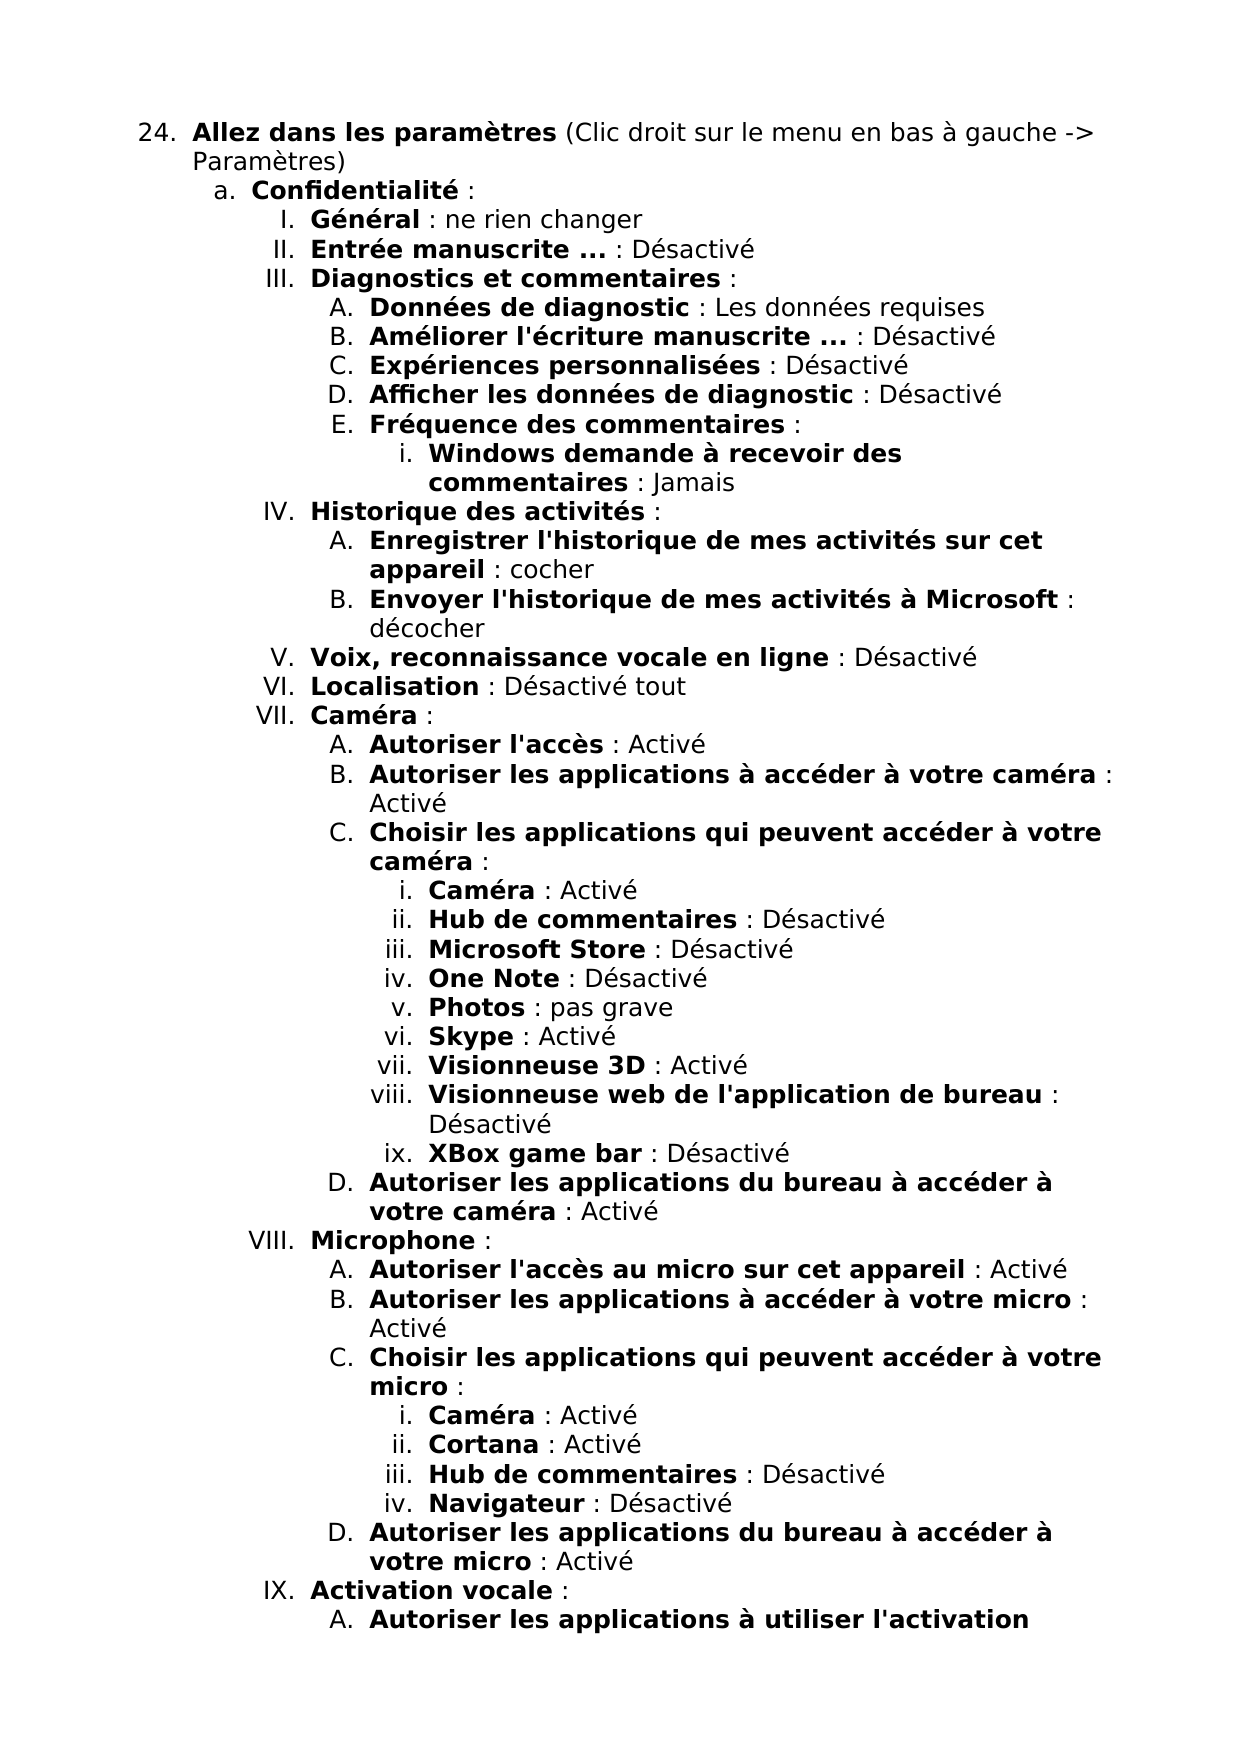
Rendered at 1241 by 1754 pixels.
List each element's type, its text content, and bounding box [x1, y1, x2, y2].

list Choisir les applications qui peuvent accéder à votre caméra : [354, 818, 1122, 876]
list Autoriser les applications à accéder à votre caméra : Activé [354, 760, 1122, 818]
list Fréquence des commentaires : [354, 410, 1122, 439]
list Améliorer l'écriture manuscrite ... : Désactivé [354, 322, 1122, 351]
list Historique des activités : [295, 497, 1122, 526]
list Microsoft Store : Désactivé [413, 935, 1122, 964]
list Caméra : Activé [413, 876, 1122, 906]
list Allez dans les paramètres (Clic droit sur le menu en bas à gauche -> Paramètres) [177, 118, 1122, 176]
list Photos : pas grave [413, 993, 1122, 1022]
list Envoyer l'historique de mes activités à Microsoft : décocher [354, 585, 1122, 643]
list Autoriser les applications du bureau à accéder à votre micro : Activé [354, 1518, 1122, 1576]
list Hub de commentaires : Désactivé [413, 1460, 1122, 1489]
list Autoriser les applications à accéder à votre micro : Activé [354, 1285, 1122, 1343]
list Caméra : Activé [413, 1401, 1122, 1431]
list Enregistrer l'historique de mes activités sur cet appareil : cocher [354, 526, 1122, 585]
list Autoriser l'accès : Activé [354, 731, 1122, 760]
list Caméra : [295, 701, 1122, 731]
list Expériences personnalisées : Désactivé [354, 351, 1122, 381]
list XBox game bar : Désactivé [413, 1139, 1122, 1168]
list Général : ne rien changer [295, 206, 1122, 235]
list Hub de commentaires : Désactivé [413, 906, 1122, 935]
list Microphone : [295, 1226, 1122, 1256]
list Localisation : Désactivé tout [295, 672, 1122, 701]
list Voix, reconnaissance vocale en ligne : Désactivé [295, 643, 1122, 672]
list Activation vocale : [295, 1576, 1122, 1606]
list Diagnostics et commentaires : [295, 264, 1122, 293]
list Autoriser l'accès au micro sur cet appareil : Activé [354, 1256, 1122, 1285]
list Visionneuse web de l'application de bureau : Désactivé [413, 1081, 1122, 1139]
list Autoriser les applications à utiliser l'activation [354, 1606, 1122, 1635]
list Choisir les applications qui peuvent accéder à votre micro : [354, 1343, 1122, 1401]
list Afficher les données de diagnostic : Désactivé [354, 381, 1122, 410]
list Navigateur : Désactivé [413, 1489, 1122, 1518]
list One Note : Désactivé [413, 964, 1122, 993]
list Skype : Activé [413, 1022, 1122, 1051]
list Autoriser les applications du bureau à accéder à votre caméra : Activé [354, 1168, 1122, 1226]
list Windows demande à recevoir des commentaires : Jamais [413, 439, 1122, 497]
list Entrée manuscrite ... : Désactivé [295, 235, 1122, 264]
list Cortana : Activé [413, 1431, 1122, 1460]
list Données de diagnostic : Les données requises [354, 293, 1122, 322]
list Visionneuse 3D : Activé [413, 1051, 1122, 1081]
list Confidentialité : [236, 176, 1122, 206]
